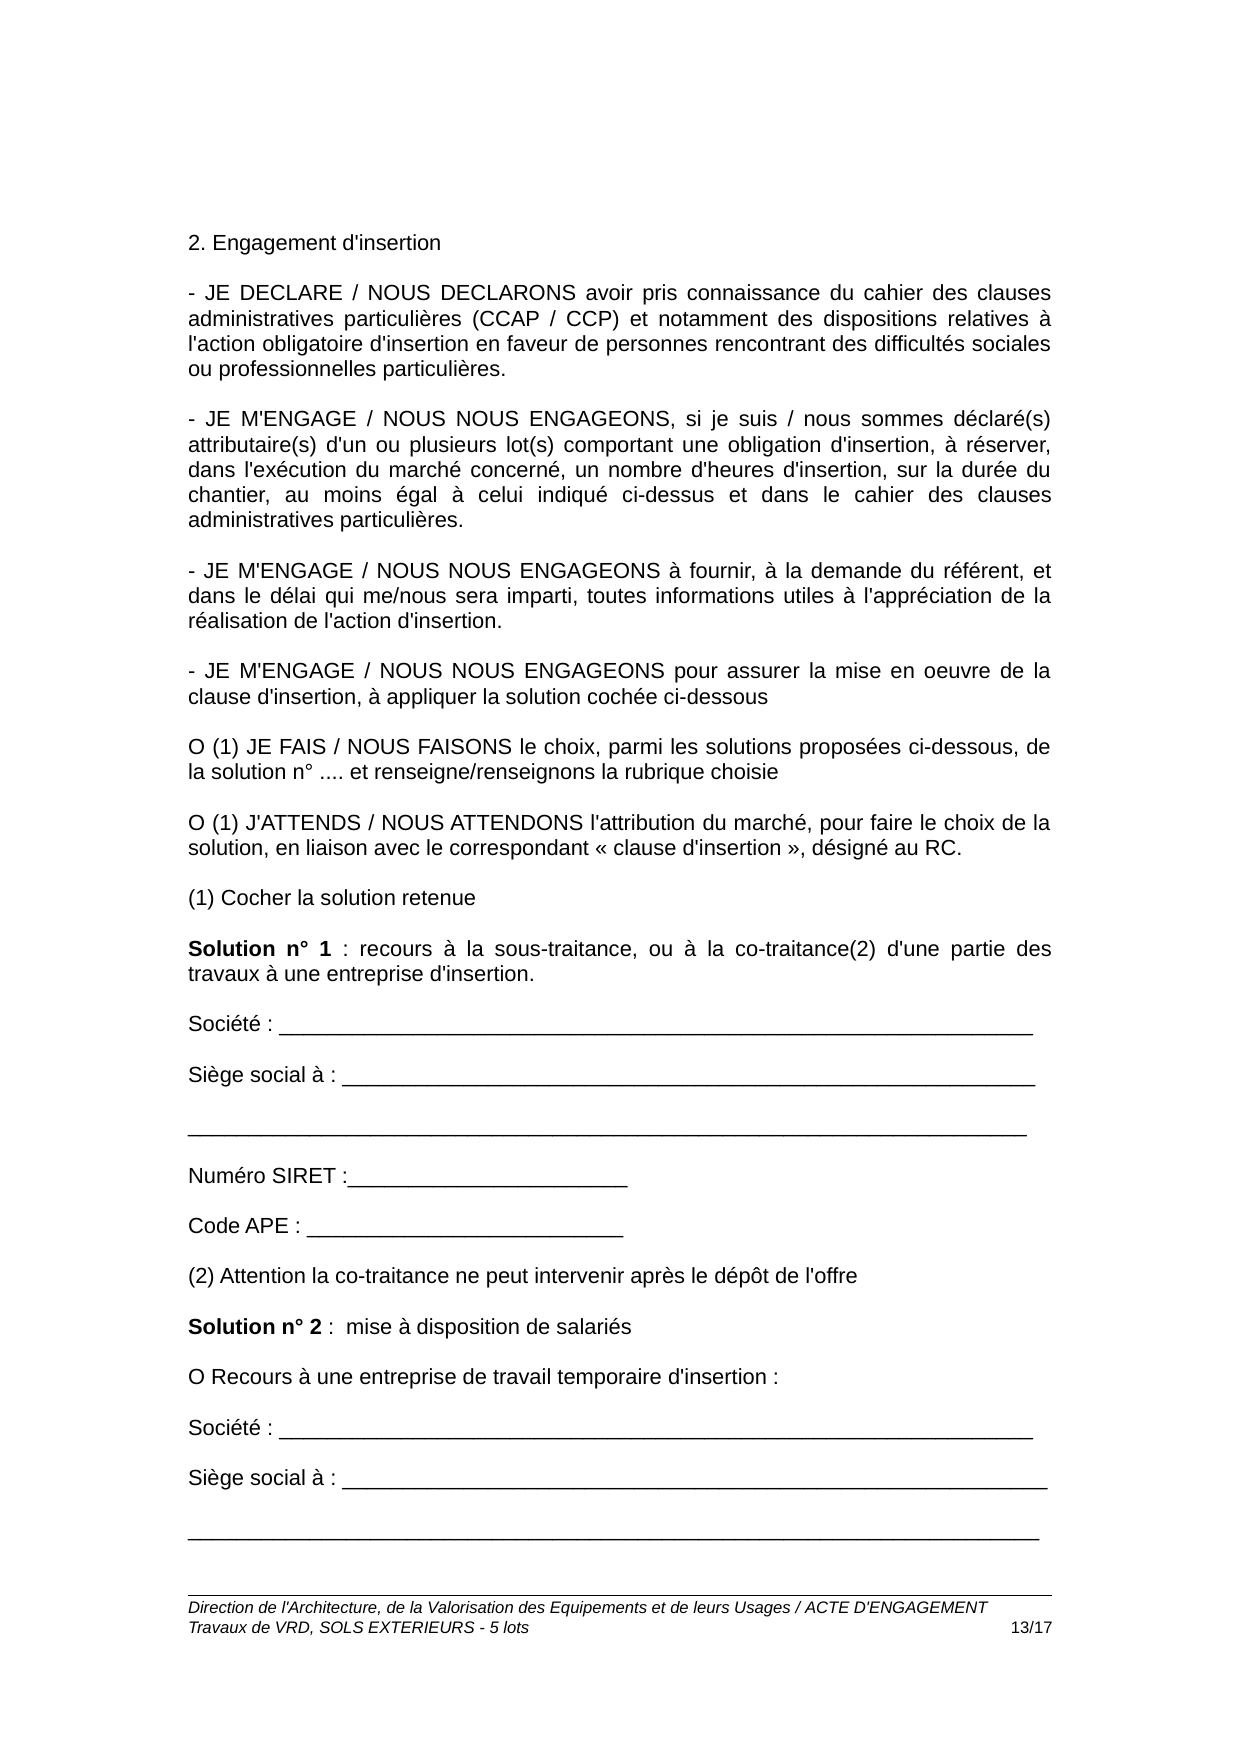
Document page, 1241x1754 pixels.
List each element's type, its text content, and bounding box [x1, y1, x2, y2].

text Siège social à : _________________________________________________________ [188, 1062, 1052, 1087]
text Code APE : __________________________ [188, 1213, 1052, 1238]
text ______________________________________________________________________ [188, 1515, 1052, 1541]
text O Recours à une entreprise de travail temporaire d'insertion : [188, 1364, 1052, 1389]
text (1) Cocher la solution retenue [188, 885, 1052, 910]
text - JE M'ENGAGE / NOUS NOUS ENGAGEONS, si je suis / nous sommes déclaré(s) attributaire(s) d'un ou plusieurs lot(s) comportant une obligation d'insertion, à réserver, dans l'exécution du marché concerné, un nombre d'heures d'insertion, sur la durée du chantier, au moins égal à celui indiqué ci-dessus et dans le cahier des clauses administratives particulières. [188, 406, 1052, 532]
text Solution n° 1 : recours à la sous-traitance, ou à la co-traitance(2) d'une partie des travaux à une entreprise d'insertion. [188, 936, 1052, 986]
text O (1) JE FAIS / NOUS FAISONS le choix, parmi les solutions proposées ci-dessous, de la solution n° .... et renseigne/renseignons la rubrique choisie [188, 734, 1052, 784]
text _____________________________________________________________________ [188, 1112, 1052, 1137]
text 2. Engagement d'insertion [188, 230, 1052, 255]
text Solution n° 2 : mise à disposition de salariés [188, 1314, 1052, 1339]
text (2) Attention la co-traitance ne peut intervenir après le dépôt de l'offre [188, 1263, 1052, 1288]
text - JE M'ENGAGE / NOUS NOUS ENGAGEONS à fournir, à la demande du référent, et dans le délai qui me/nous sera imparti, toutes informations utiles à l'appréciation de la réalisation de l'action d'insertion. [188, 557, 1052, 633]
text - JE M'ENGAGE / NOUS NOUS ENGAGEONS pour assurer la mise en oeuvre de la clause d'insertion, à appliquer la solution cochée ci-dessous [188, 658, 1052, 709]
text Société : ______________________________________________________________ [188, 1414, 1052, 1440]
text O (1) J'ATTENDS / NOUS ATTENDONS l'attribution du marché, pour faire le choix de la solution, en liaison avec le correspondant « clause d'insertion », désigné au RC. [188, 809, 1052, 860]
text Numéro SIRET :_______________________ [188, 1162, 1052, 1188]
text - JE DECLARE / NOUS DECLARONS avoir pris connaissance du cahier des clauses administratives particulières (CCAP / CCP) et notamment des dispositions relatives à l'action obligatoire d'insertion en faveur de personnes rencontrant des difficultés sociales ou professionnelles particulières. [188, 280, 1052, 381]
text Société : ______________________________________________________________ [188, 1011, 1052, 1036]
text Siège social à : __________________________________________________________ [188, 1465, 1052, 1490]
